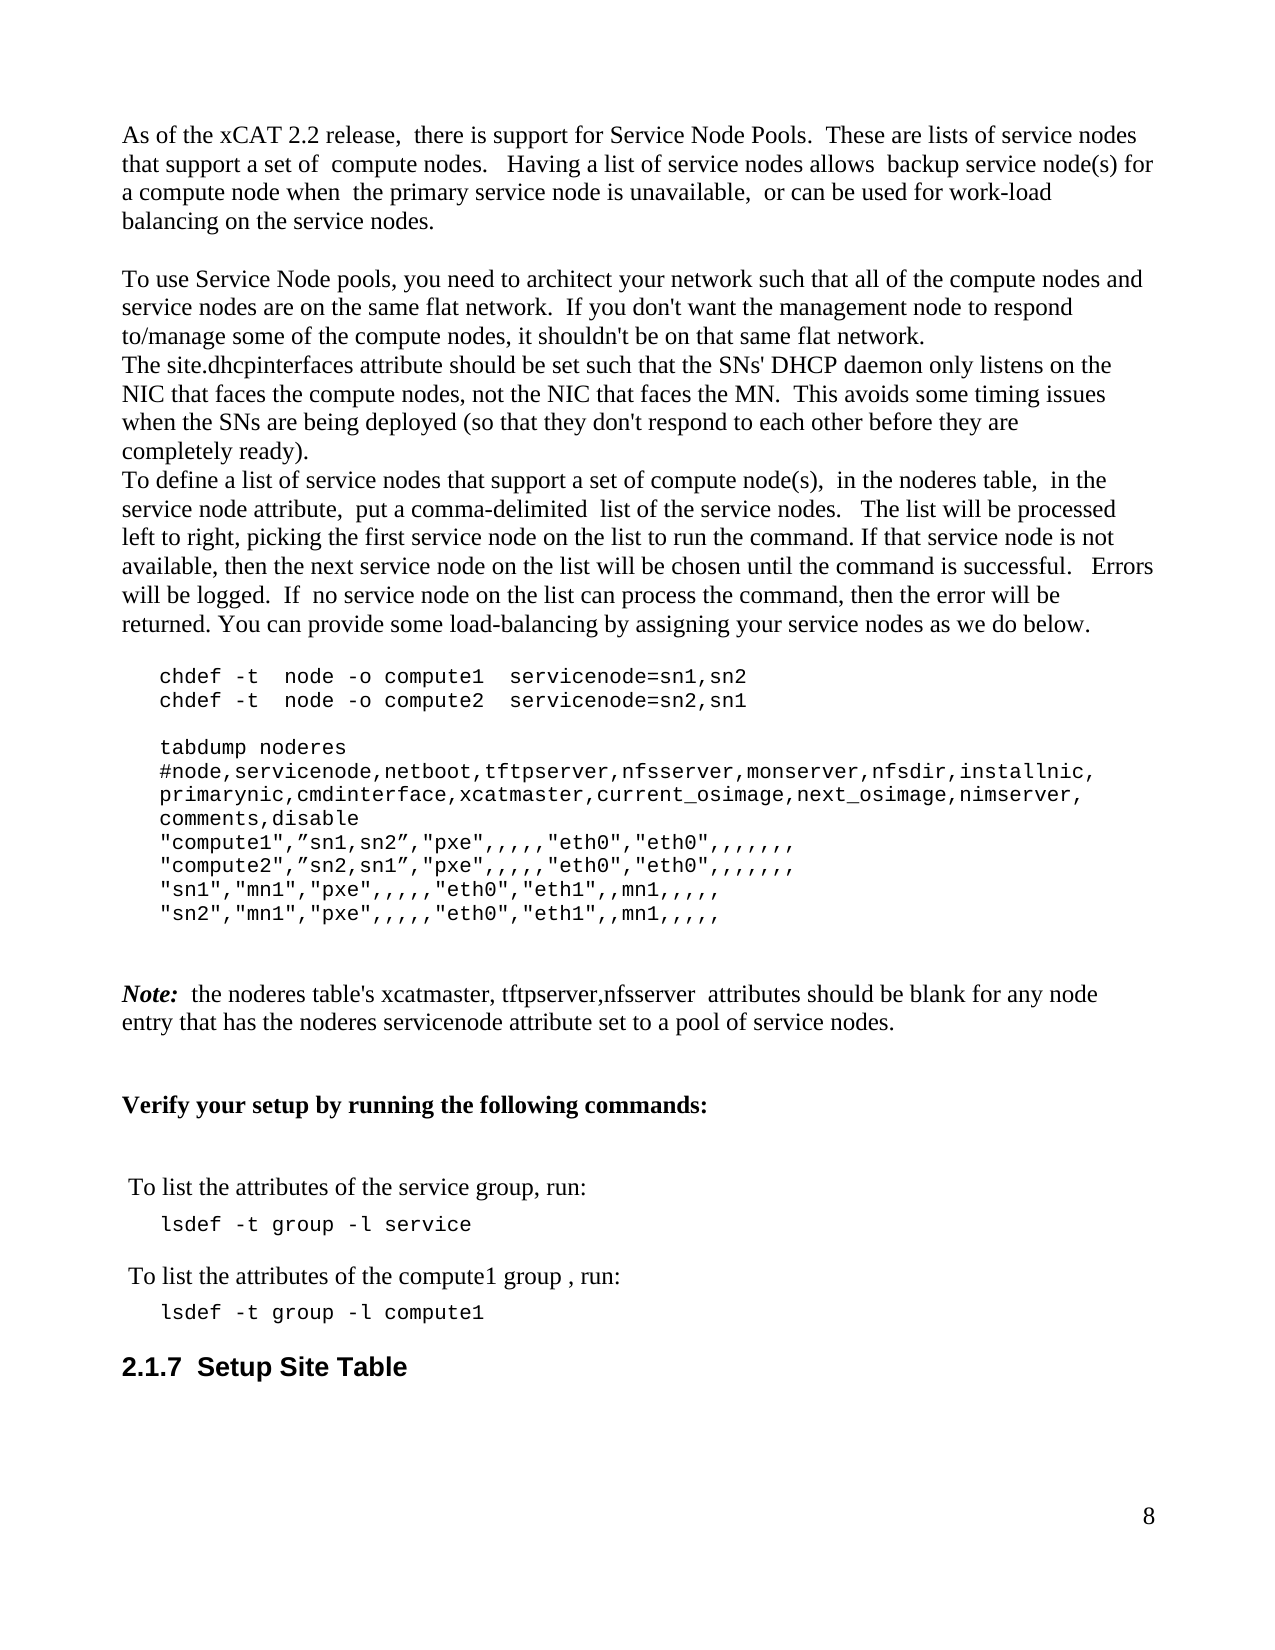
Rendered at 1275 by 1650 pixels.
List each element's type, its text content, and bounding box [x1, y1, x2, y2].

text To list the attributes of the compute1 group , run: [122, 1261, 1155, 1290]
text To use Service Node pools, you need to architect your network such that all of the compute nodes and service nodes are on the same flat network. If you don't want the management node to respond to/manage some of the compute nodes, it shouldn't be on that same flat network. The site.dhcpinterfaces attribute should be set such that the SNs' DHCP daemon only listens on the NIC that faces the compute nodes, not the NIC that faces the MN. This avoids some timing issues when the SNs are being deployed (so that they don't respond to each other before they are completely ready). [122, 264, 1155, 465]
text comments,disable [159, 808, 1155, 832]
text "compute2",”sn2,sn1”,"pxe",,,,,"eth0","eth0",,,,,,, [159, 855, 1155, 879]
text lsdef -t group -l service [159, 1214, 1155, 1237]
text chdef -t node -o compute1 servicenode=sn1,sn2 [159, 666, 1155, 690]
text Verify your setup by running the following commands: [122, 1090, 1155, 1119]
text To list the attributes of the service group, run: [122, 1172, 1155, 1201]
text lsdef -t group -l compute1 [159, 1302, 1155, 1326]
text "compute1",”sn1,sn2”,"pxe",,,,,"eth0","eth0",,,,,,, [159, 832, 1155, 855]
text tabdump noderes [159, 737, 1155, 761]
subtitle Setup Site Table [122, 1351, 1155, 1382]
text chdef -t node -o compute2 servicenode=sn2,sn1 [159, 690, 1155, 713]
text As of the xCAT 2.2 release, there is support for Service Node Pools. These are lists of service nodes that support a set of compute nodes. Having a list of service nodes allows backup service node(s) for a compute node when the primary service node is unavailable, or can be used for work-load balancing on the service nodes. [122, 120, 1155, 235]
text Note: the noderes table's xcatmaster, tftpserver,nfsserver attributes should be blank for any node entry that has the noderes servicenode attribute set to a pool of service nodes. [122, 979, 1155, 1036]
text To define a list of service nodes that support a set of compute node(s), in the noderes table, in the service node attribute, put a comma-delimited list of the service nodes. The list will be processed left to right, picking the first service node on the list to run the command. If that service node is not available, then the next service node on the list will be chosen until the command is successful. Errors will be logged. If no service node on the list can process the command, then the error will be returned. You can provide some load-balancing by assigning your service nodes as we do below. [122, 465, 1155, 637]
text #node,servicenode,netboot,tftpserver,nfsserver,monserver,nfsdir,installnic, [159, 761, 1155, 784]
text "sn1","mn1","pxe",,,,,"eth0","eth1",,mn1,,,,, [159, 879, 1155, 903]
text "sn2","mn1","pxe",,,,,"eth0","eth1",,mn1,,,,, [159, 903, 1155, 926]
text primarynic,cmdinterface,xcatmaster,current_osimage,next_osimage,nimserver, [159, 784, 1155, 808]
